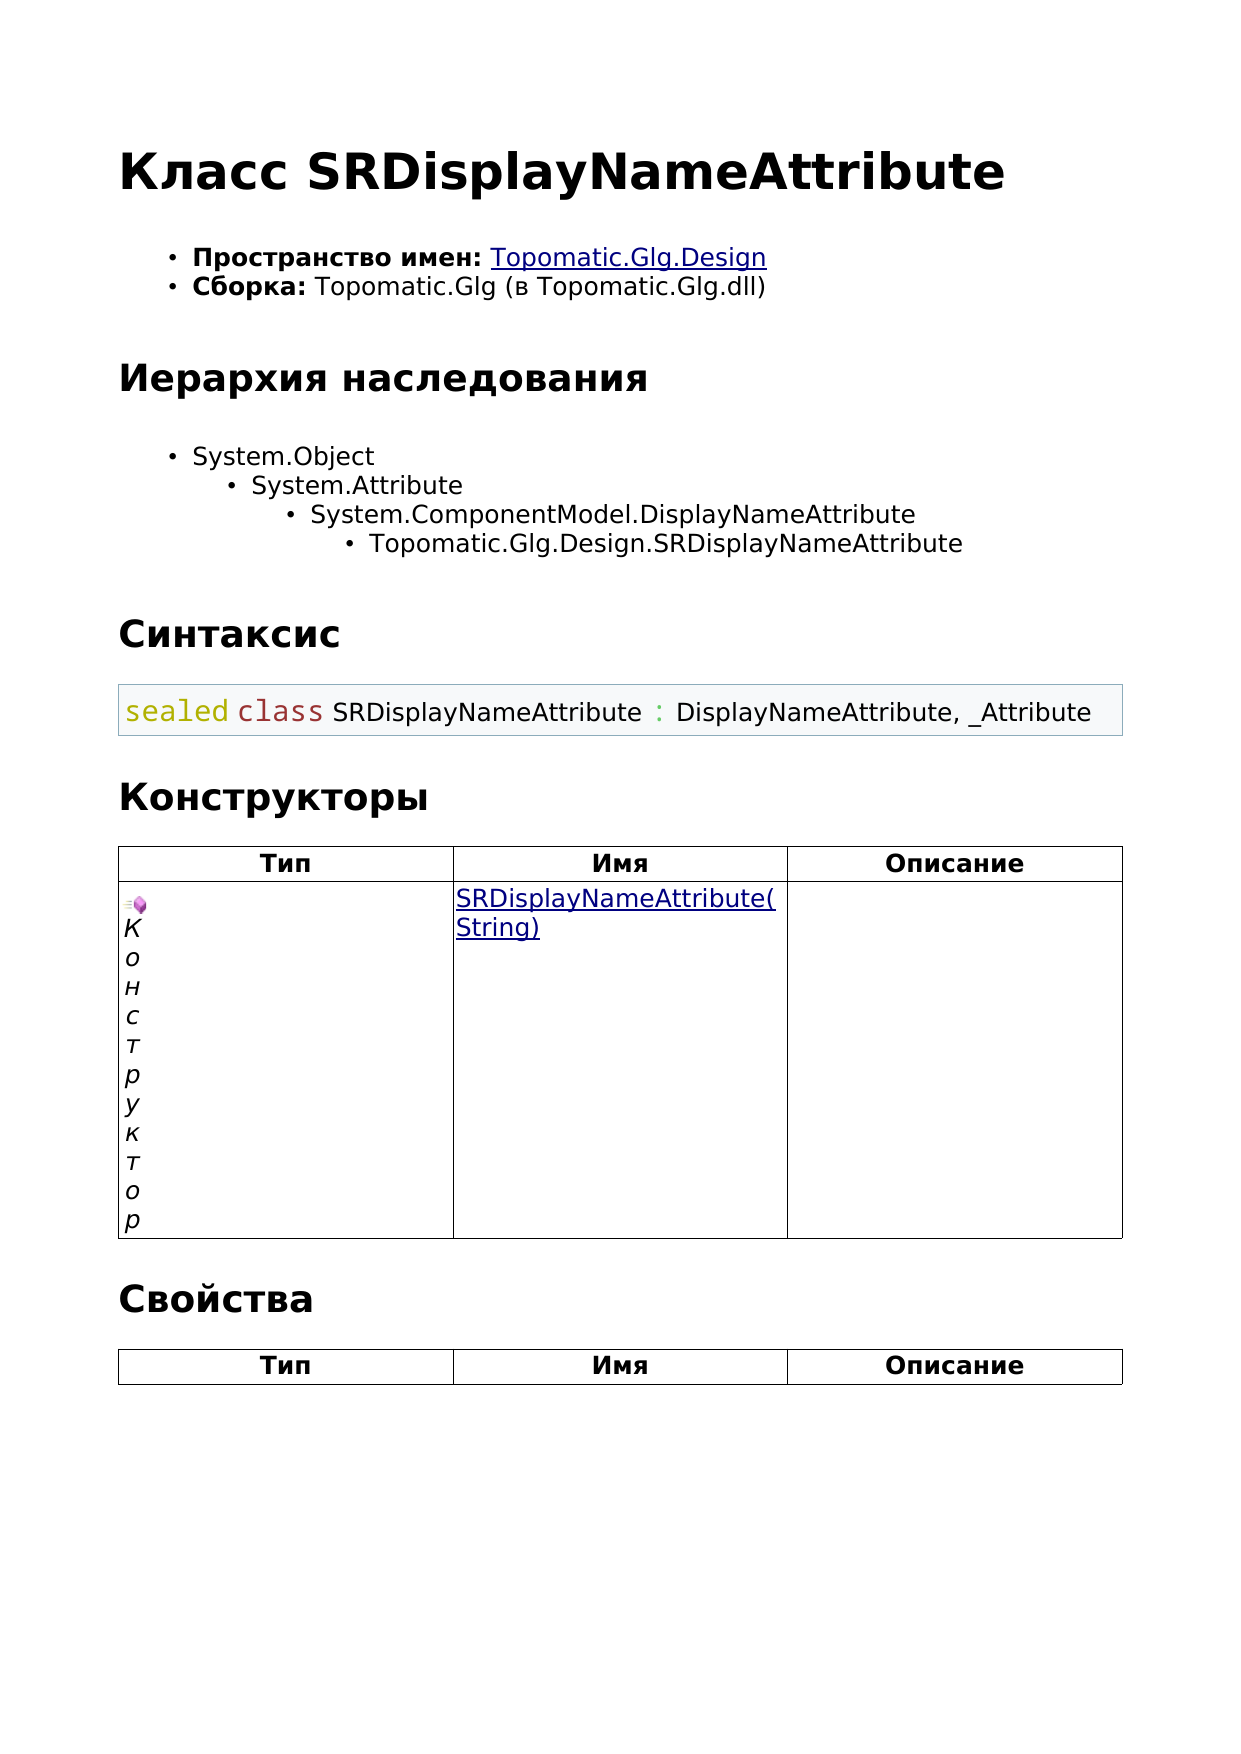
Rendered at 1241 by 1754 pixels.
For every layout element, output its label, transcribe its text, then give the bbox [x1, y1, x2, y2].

subtitle Класс SRDisplayNameAttribute [118, 143, 1122, 201]
subtitle Свойства [118, 1278, 1122, 1321]
list System.ComponentModel.DisplayNameAttribute [295, 500, 1122, 529]
list Пространство имен: Topomatic.Glg.Design [177, 243, 1122, 272]
table_header Имя [454, 847, 787, 881]
list System.Object [177, 442, 1122, 471]
table_header Тип [119, 847, 453, 881]
table_header sealed class SRDisplayNameAttribute : DisplayNameAttribute, _Attribute [119, 685, 1122, 735]
list Topomatic.Glg.Design.SRDisplayNameAttribute [354, 529, 1122, 558]
list System.Attribute [236, 471, 1122, 500]
subtitle Синтаксис [118, 613, 1122, 657]
list Сборка: Topomatic.Glg (в Topomatic.Glg.dll) [177, 272, 1122, 302]
subtitle Иерархия наследования [118, 356, 1122, 400]
table_header Имя [454, 1350, 787, 1384]
table_header Описание [788, 847, 1122, 881]
table_cell SRDisplayNameAttribute(String) [454, 882, 787, 1238]
picture [121, 896, 147, 914]
table_cell [119, 882, 453, 1238]
table_header Тип [119, 1350, 453, 1384]
table_cell [788, 882, 1122, 1238]
table_header Описание [788, 1350, 1122, 1384]
subtitle Конструкторы [118, 775, 1122, 819]
